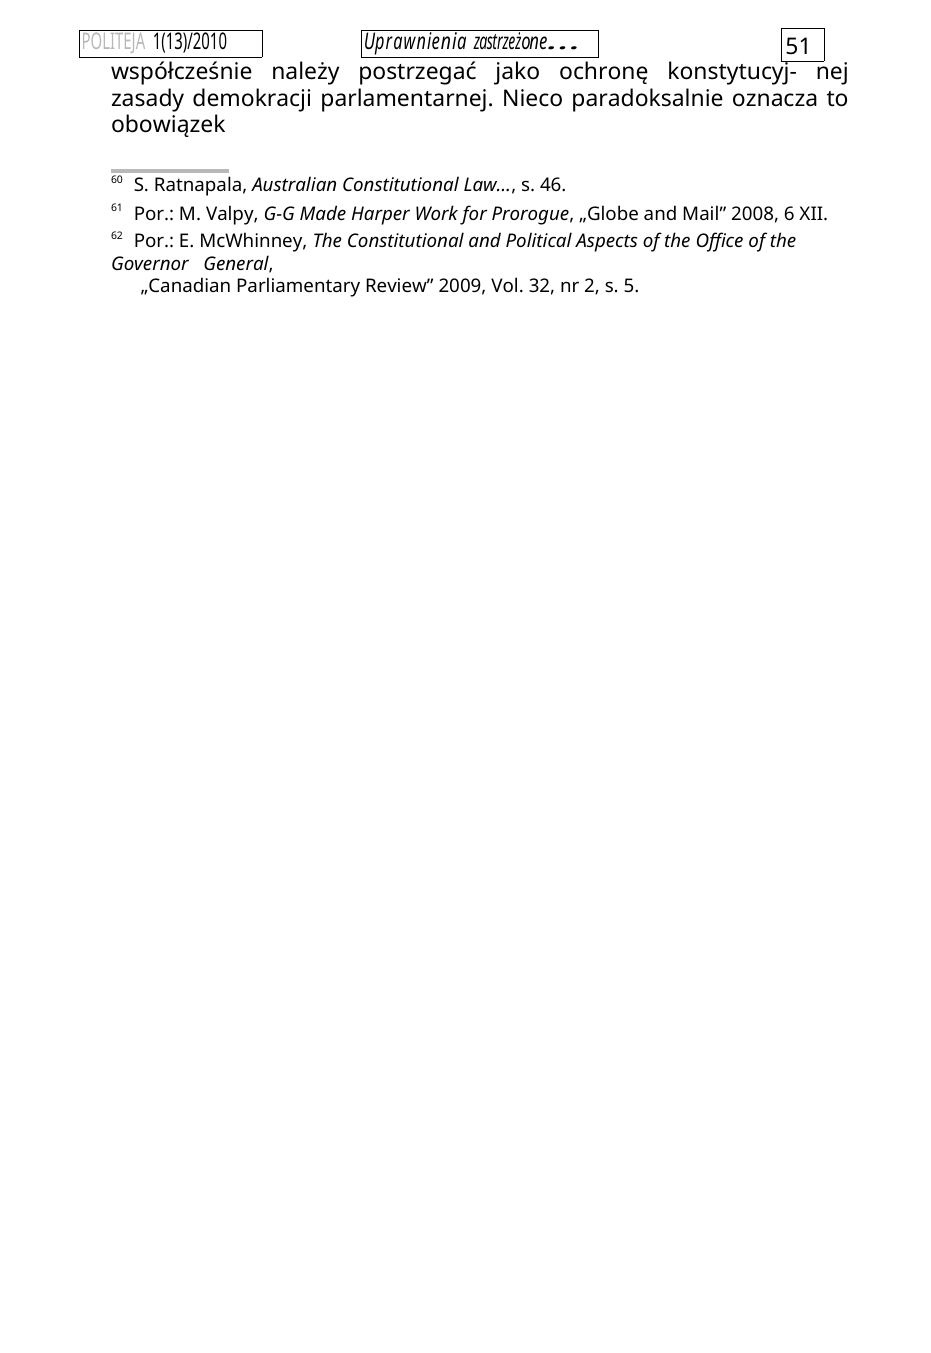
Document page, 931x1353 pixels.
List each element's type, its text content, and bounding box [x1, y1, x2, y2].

text „Canadian Parliamentary Review” 2009, Vol. 32, nr 2, s. 5. [140, 275, 861, 297]
text 61 Por.: M. Valpy, G-G Made Harper Work for Prorogue, „Globe and Mail” 2008, 6 XII. [111, 200, 861, 226]
text 62 Por.: E. McWhinney, The Constitutional and Political Aspects of the Office of the Governor General, [111, 229, 861, 275]
text 60 S. Ratnapala, Australian Constitutional Law…, s. 46. [111, 167, 861, 196]
text współcześnie należy postrzegać jako ochronę konstytucyj- nej zasady demokracji parlamentarnej. Nieco paradoksalnie oznacza to obowiązek [111, 58, 849, 138]
